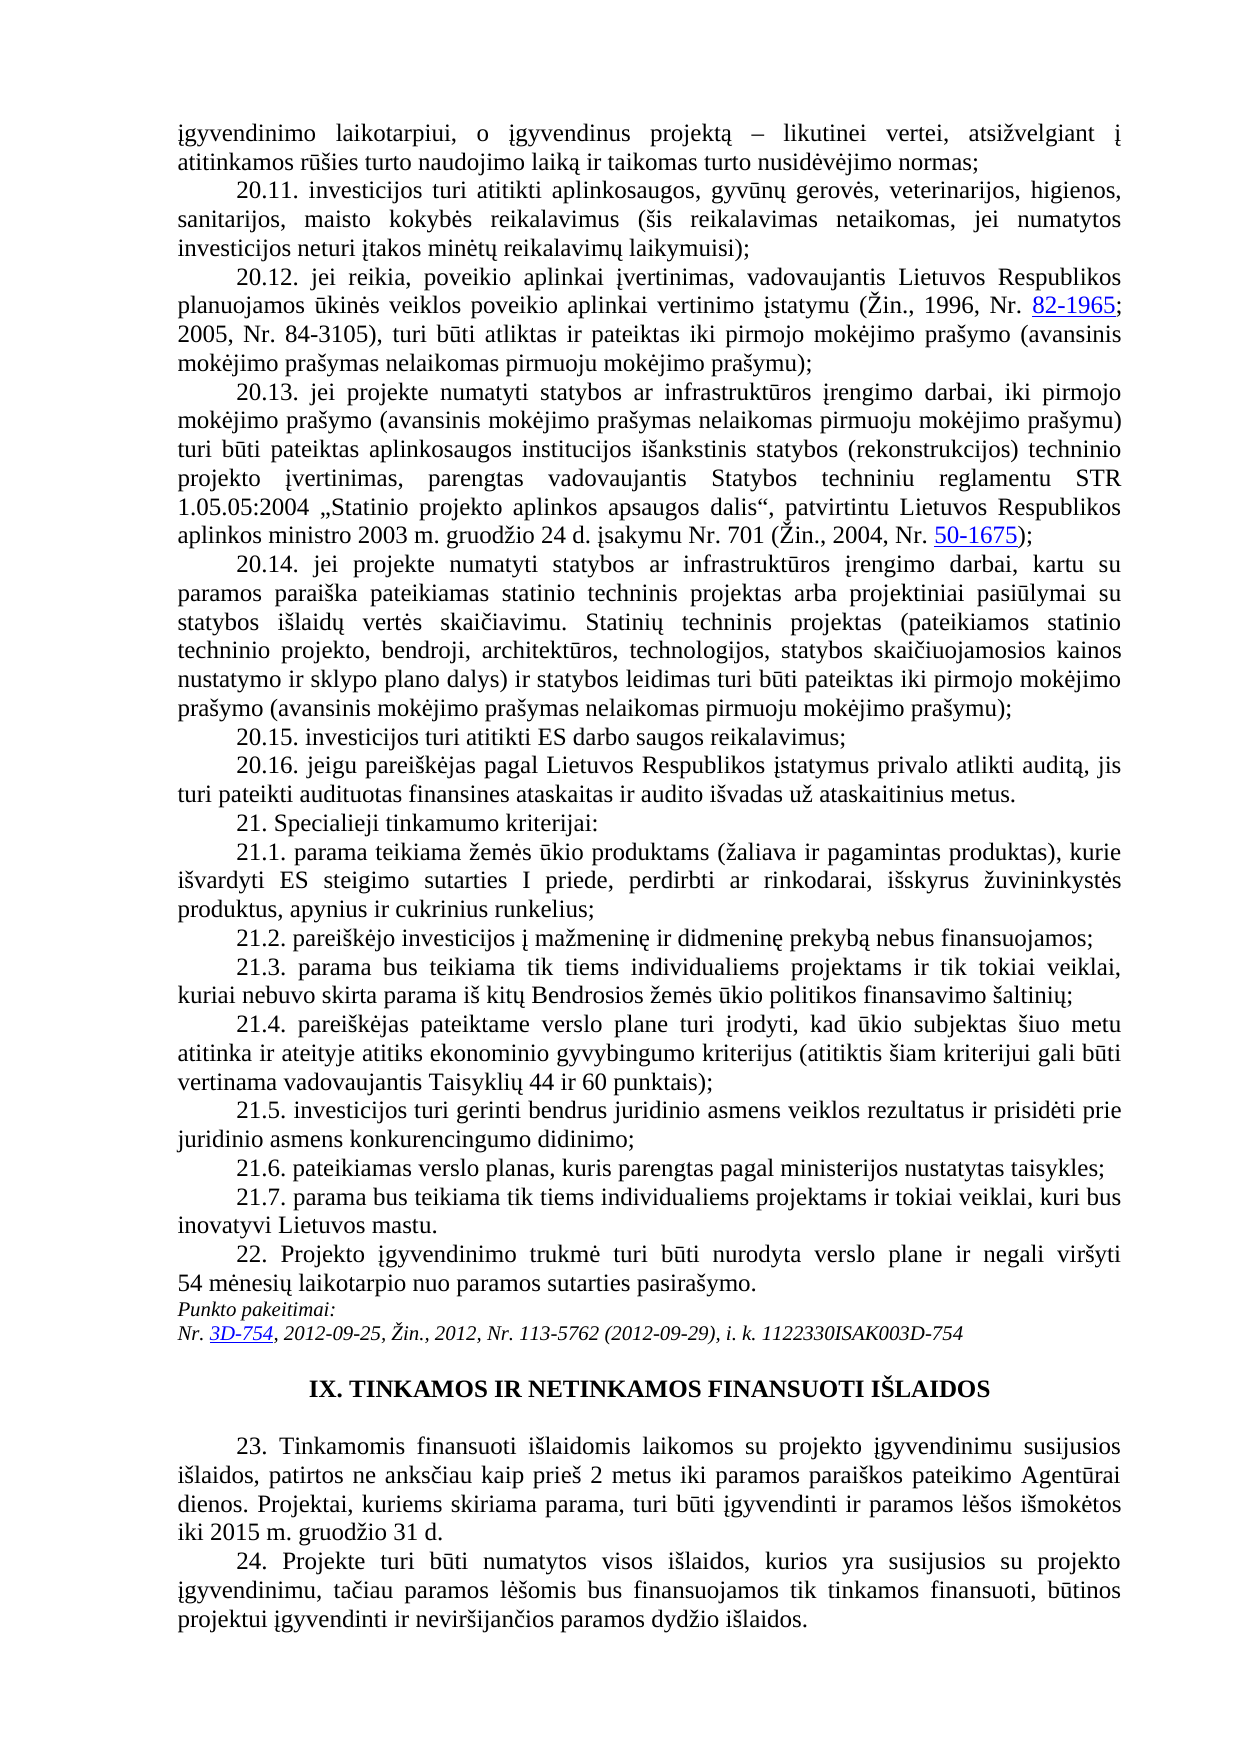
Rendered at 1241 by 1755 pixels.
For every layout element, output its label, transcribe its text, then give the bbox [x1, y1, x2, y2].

text 20.12. jei reikia, poveikio aplinkai įvertinimas, vadovaujantis Lietuvos Respublikos planuojamos ūkinės veiklos poveikio aplinkai vertinimo įstatymu (Žin., 1996, Nr. 82-1965; 2005, Nr. 84-3105), turi būti atliktas ir pateiktas iki pirmojo mokėjimo prašymo (avansinis mokėjimo prašymas nelaikomas pirmuoju mokėjimo prašymu); [177, 262, 1122, 377]
text 21. Specialieji tinkamumo kriterijai: [177, 808, 1122, 837]
text Nr. 3D-754, 2012-09-25, Žin., 2012, Nr. 113-5762 (2012-09-29), i. k. 1122330ISAK003D-754 [177, 1321, 1122, 1345]
text 21.4. pareiškėjas pateiktame verslo plane turi įrodyti, kad ūkio subjektas šiuo metu atitinka ir ateityje atitiks ekonominio gyvybingumo kriterijus (atitiktis šiam kriterijui gali būti vertinama vadovaujantis Taisyklių 44 ir 60 punktais); [177, 1009, 1122, 1096]
text 21.7. parama bus teikiama tik tiems individualiems projektams ir tokiai veiklai, kuri bus inovatyvi Lietuvos mastu. [177, 1182, 1122, 1239]
text įgyvendinimo laikotarpiui, o įgyvendinus projektą – likutinei vertei, atsižvelgiant į atitinkamos rūšies turto naudojimo laiką ir taikomas turto nusidėvėjimo normas; [177, 118, 1122, 176]
text Punkto pakeitimai: [177, 1297, 1122, 1321]
text 24. Projekte turi būti numatytos visos išlaidos, kurios yra susijusios su projekto įgyvendinimu, tačiau paramos lėšomis bus finansuojamos tik tinkamos finansuoti, būtinos projektui įgyvendinti ir neviršijančios paramos dydžio išlaidos. [177, 1546, 1122, 1632]
text 20.15. investicijos turi atitikti ES darbo saugos reikalavimus; [177, 722, 1122, 751]
text IX. TINKAMOS IR NETINKAMOS FINANSUOTI IŠLAIDOS [177, 1374, 1122, 1402]
text 21.2. pareiškėjo investicijos į mažmeninę ir didmeninę prekybą nebus finansuojamos; [177, 923, 1122, 952]
text 20.11. investicijos turi atitikti aplinkosaugos, gyvūnų gerovės, veterinarijos, higienos, sanitarijos, maisto kokybės reikalavimus (šis reikalavimas netaikomas, jei numatytos investicijos neturi įtakos minėtų reikalavimų laikymuisi); [177, 176, 1122, 262]
text 20.16. jeigu pareiškėjas pagal Lietuvos Respublikos įstatymus privalo atlikti auditą, jis turi pateikti audituotas finansines ataskaitas ir audito išvadas už ataskaitinius metus. [177, 751, 1122, 808]
text 21.5. investicijos turi gerinti bendrus juridinio asmens veiklos rezultatus ir prisidėti prie juridinio asmens konkurencingumo didinimo; [177, 1096, 1122, 1153]
text 23. Tinkamomis finansuoti išlaidomis laikomos su projekto įgyvendinimu susijusios išlaidos, patirtos ne anksčiau kaip prieš 2 metus iki paramos paraiškos pateikimo Agentūrai dienos. Projektai, kuriems skiriama parama, turi būti įgyvendinti ir paramos lėšos išmokėtos iki 2015 m. gruodžio 31 d. [177, 1431, 1122, 1546]
text 20.13. jei projekte numatyti statybos ar infrastruktūros įrengimo darbai, iki pirmojo mokėjimo prašymo (avansinis mokėjimo prašymas nelaikomas pirmuoju mokėjimo prašymu) turi būti pateiktas aplinkosaugos institucijos išankstinis statybos (rekonstrukcijos) techninio projekto įvertinimas, parengtas vadovaujantis Statybos techniniu reglamentu STR 1.05.05:2004 „Statinio projekto aplinkos apsaugos dalis“, patvirtintu Lietuvos Respublikos aplinkos ministro 2003 m. gruodžio 24 d. įsakymu Nr. 701 (Žin., 2004, Nr. 50-1675); [177, 377, 1122, 549]
text 21.1. parama teikiama žemės ūkio produktams (žaliava ir pagamintas produktas), kurie išvardyti ES steigimo sutarties I priede, perdirbti ar rinkodarai, išskyrus žuvininkystės produktus, apynius ir cukrinius runkelius; [177, 837, 1122, 923]
text 20.14. jei projekte numatyti statybos ar infrastruktūros įrengimo darbai, kartu su paramos paraiška pateikiamas statinio techninis projektas arba projektiniai pasiūlymai su statybos išlaidų vertės skaičiavimu. Statinių techninis projektas (pateikiamos statinio techninio projekto, bendroji, architektūros, technologijos, statybos skaičiuojamosios kainos nustatymo ir sklypo plano dalys) ir statybos leidimas turi būti pateiktas iki pirmojo mokėjimo prašymo (avansinis mokėjimo prašymas nelaikomas pirmuoju mokėjimo prašymu); [177, 549, 1122, 722]
text 21.6. pateikiamas verslo planas, kuris parengtas pagal ministerijos nustatytas taisykles; [177, 1153, 1122, 1182]
text 21.3. parama bus teikiama tik tiems individualiems projektams ir tik tokiai veiklai, kuriai nebuvo skirta parama iš kitų Bendrosios žemės ūkio politikos finansavimo šaltinių; [177, 952, 1122, 1009]
text 22. Projekto įgyvendinimo trukmė turi būti nurodyta verslo plane ir negali viršyti 54 mėnesių laikotarpio nuo paramos sutarties pasirašymo. [177, 1239, 1122, 1297]
